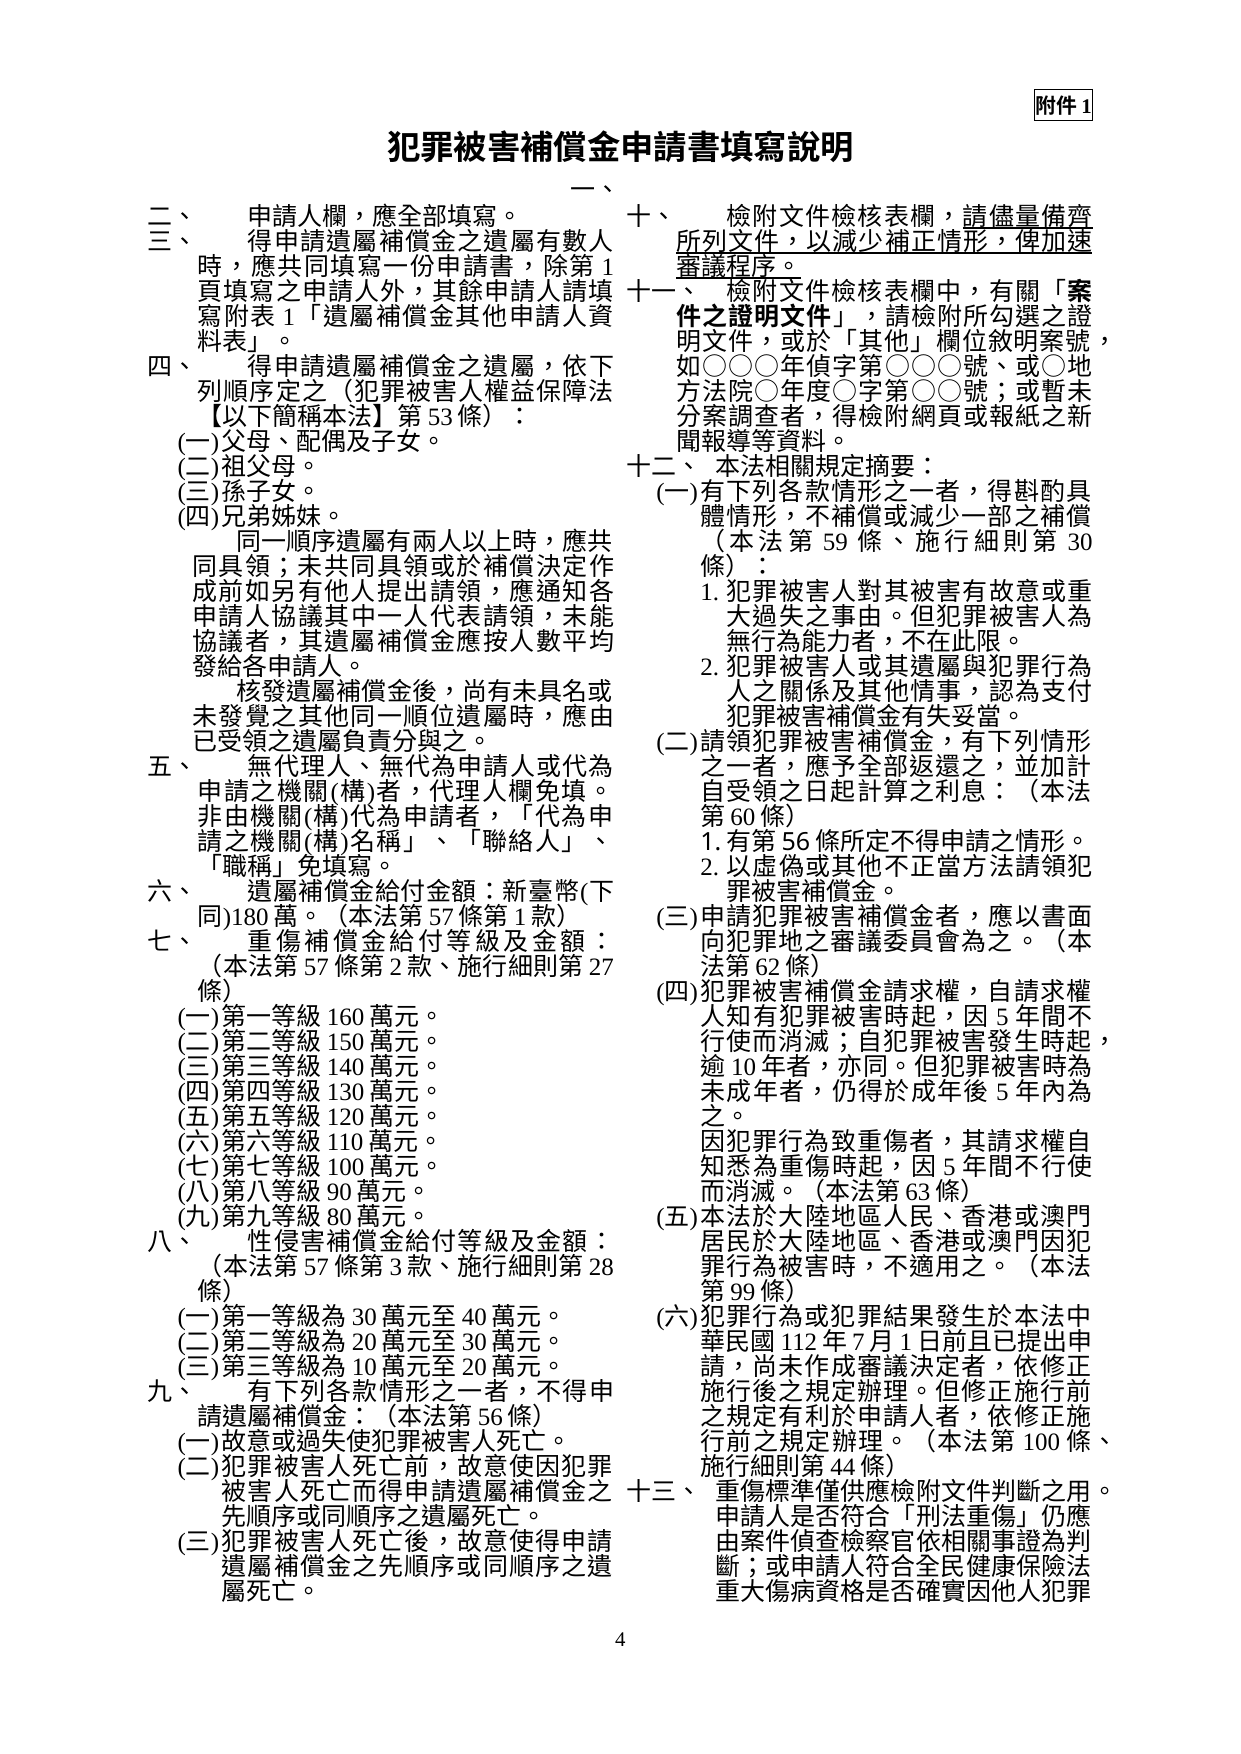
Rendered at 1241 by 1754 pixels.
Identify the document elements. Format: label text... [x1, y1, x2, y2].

list 孫子女。 [177, 480, 614, 505]
list 第一等級160萬元。 [177, 1005, 614, 1030]
list 犯罪被害人或其遺屬與犯罪行為人之關係及其他情事，認為支付犯罪被害補償金有失妥當。 [700, 655, 1092, 730]
list 有下列各款情形之一者，不得申請遺屬補償金：（本法第56條） [148, 1380, 614, 1430]
list 性侵害補償金給付等級及金額：（本法第57條第3款、施行細則第28條） [148, 1230, 614, 1305]
list 第六等級110萬元。 [177, 1130, 614, 1155]
list 第三等級為10萬元至20萬元。 [177, 1355, 614, 1380]
list 犯罪被害人對其被害有故意或重大過失之事由。但犯罪被害人為無行為能力者，不在此限。 [700, 580, 1092, 655]
text 犯罪被害補償金申請書填寫說明 [148, 121, 1092, 169]
list 第九等級80萬元。 [177, 1205, 614, 1230]
list 遺屬補償金給付金額：新臺幣(下同)180萬。（本法第57條第1款） [148, 880, 614, 930]
list 申請犯罪被害補償金者，應以書面向犯罪地之審議委員會為之。（本法第62條） [656, 905, 1092, 980]
list 犯罪被害人死亡前，故意使因犯罪被害人死亡而得申請遺屬補償金之先順序或同順序之遺屬死亡。 [177, 1455, 614, 1530]
list 第八等級90萬元。 [177, 1180, 614, 1205]
list 檢附文件檢核表欄中，有關「案件之證明文件」，請檢附所勾選之證明文件，或於「其他」欄位敘明案號，如○○○年偵字第○○○號、或○地方法院○年度○字第○○號；或暫未分案調查者，得檢附網頁或報紙之新聞報導等資料。 [626, 280, 1092, 455]
list 第四等級130萬元。 [177, 1080, 614, 1105]
list 檢附文件檢核表欄，請儘量備齊所列文件，以減少補正情形，俾加速審議程序。 [995, 205, 1046, 227]
list 有下列各款情形之一者，得斟酌具體情形，不補償或減少一部之補償（本法第59條、施行細則第30條）： [656, 480, 1092, 580]
list 第二等級150萬元。 [177, 1030, 614, 1055]
text 因犯罪行為致重傷者，其請求權自知悉為重傷時起，因5年間不行使而消滅。（本法第63條） [700, 1130, 1092, 1205]
list 檢附文件檢核表欄，請儘量備齊所列文件，以減少補正情形，俾加速審議程序。 [717, 254, 764, 277]
list 檢附文件檢核表欄，請儘量備齊所列文件，以減少補正情形，俾加速審議程序。 [626, 205, 1021, 280]
list 第三等級140萬元。 [177, 1055, 614, 1080]
list 兄弟姊妹。 [177, 505, 614, 530]
list 父母、配偶及子女。 [177, 430, 614, 455]
list 請領犯罪被害補償金，有下列情形之一者，應予全部返還之，並加計自受領之日起計算之利息：（本法第60條） [656, 730, 1092, 830]
list 檢附文件檢核表欄，請儘量備齊所列文件，以減少補正情形，俾加速審議程序。 [1053, 205, 1092, 227]
list 檢附文件檢核表欄，請儘量備齊所列文件，以減少補正情形，俾加速審議程序。 [754, 254, 1092, 280]
list 犯罪行為或犯罪結果發生於本法中華民國112年7月1日前且已提出申請，尚未作成審議決定者，依修正施行後之規定辦理。但修正施行前之規定有利於申請人者，依修正施行前之規定辦理。（本法第100條、施行細則第44條） [656, 1305, 1092, 1480]
list 申請人欄，應全部填寫。 [148, 205, 614, 230]
list 有第56條所定不得申請之情形。 [700, 830, 1092, 855]
list 第五等級120萬元。 [177, 1105, 614, 1130]
list 本法相關規定摘要： [626, 455, 1092, 480]
list 犯罪被害人死亡後，故意使得申請遺屬補償金之先順序或同順序之遺屬死亡。 [177, 1530, 614, 1605]
list 檢附文件檢核表欄，請儘量備齊所列文件，以減少補正情形，俾加速審議程序。 [1048, 229, 1092, 252]
list 祖父母。 [177, 455, 614, 480]
list 本法於大陸地區人民、香港或澳門居民於大陸地區、香港或澳門因犯罪行為被害時，不適用之。（本法第99條） [656, 1205, 1092, 1305]
list 故意或過失使犯罪被害人死亡。 [177, 1430, 614, 1455]
list 無代理人、無代為申請人或代為申請之機關(構)者，代理人欄免填。非由機關(構)代為申請者，「代為申請之機關(構)名稱」、「聯絡人」、「職稱」免填寫。 [148, 755, 614, 880]
text 同一順序遺屬有兩人以上時，應共同具領；未共同具領或於補償決定作成前如另有他人提出請領，應通知各申請人協議其中一人代表請領，未能協議者，其遺屬補償金應按人數平均發給各申請人。 [192, 530, 614, 680]
list 得申請遺屬補償金之遺屬有數人時，應共同填寫一份申請書，除第1頁填寫之申請人外，其餘申請人請填寫附表1「遺屬補償金其他申請人資料表」。 [148, 230, 614, 355]
list 第一等級為30萬元至40萬元。 [177, 1305, 614, 1330]
list 犯罪被害補償金請求權，自請求權人知有犯罪被害時起，因5年間不行使而消滅；自犯罪被害發生時起，逾10年者，亦同。但犯罪被害時為未成年者，仍得於成年後5年內為之。 [656, 980, 1092, 1130]
list 第二等級為20萬元至30萬元。 [177, 1330, 614, 1355]
list 重傷補償金給付等級及金額：（本法第57條第2款、施行細則第27條） [148, 930, 614, 1005]
list 第七等級100萬元。 [177, 1155, 614, 1180]
text 核發遺屬補償金後，尚有未具名或未發覺之其他同一順位遺屬時，應由已受領之遺屬負責分與之。 [192, 680, 614, 755]
list 以虛偽或其他不正當方法請領犯罪被害補償金。 [700, 855, 1092, 905]
list 得申請遺屬補償金之遺屬，依下列順序定之（犯罪被害人權益保障法【以下簡稱本法】第53條）： [148, 355, 614, 430]
list 重傷標準僅供應檢附文件判斷之用。申請人是否符合「刑法重傷」仍應由案件偵查檢察官依相關事證為判斷；或申請人符合全民健康保險法重大傷病資格是否確實因他人犯罪行為所導致，亦由審議會就個案情節與相關佐證資料判斷之。 [626, 1480, 1092, 1605]
